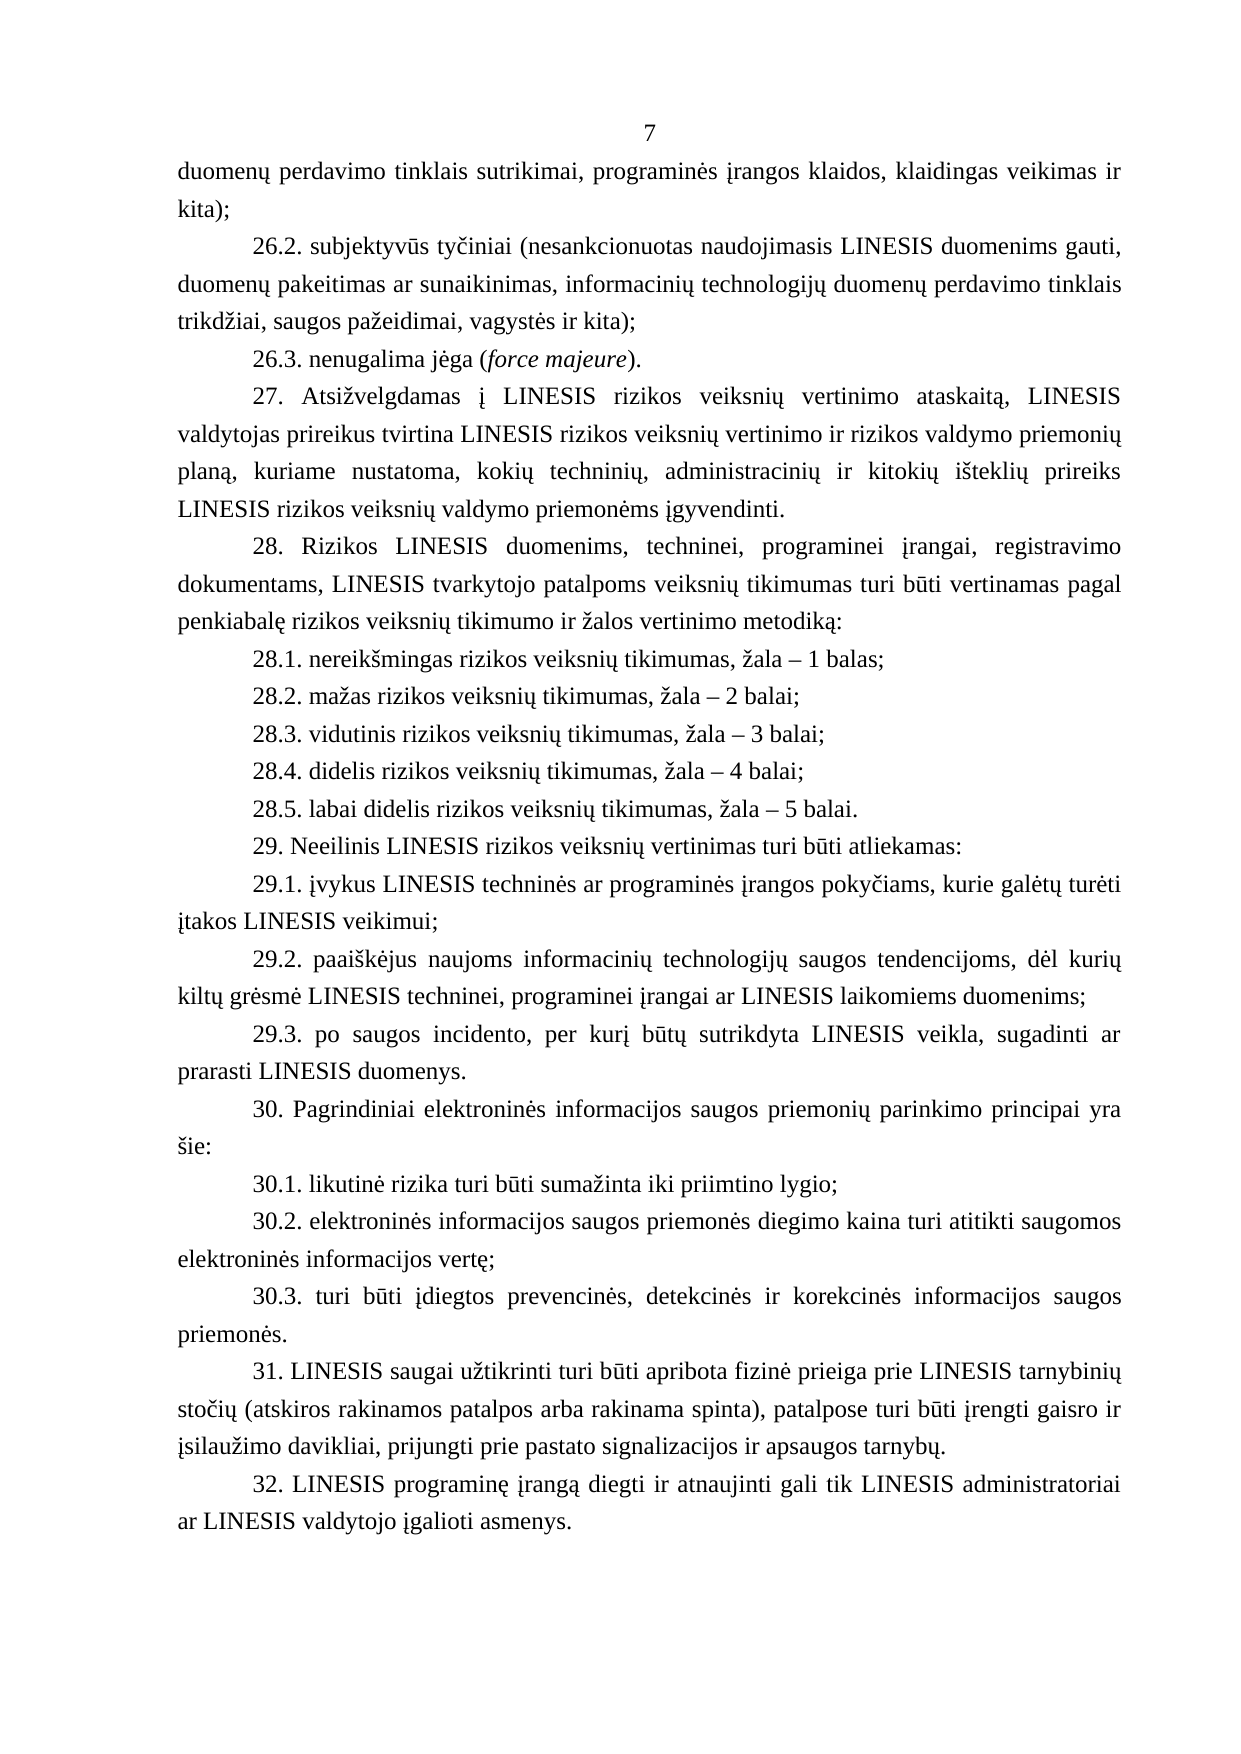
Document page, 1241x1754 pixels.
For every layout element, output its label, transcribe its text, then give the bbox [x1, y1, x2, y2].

text 31. LINESIS saugai užtikrinti turi būti apribota fizinė prieiga prie LINESIS tarnybinių stočių (atskiros rakinamos patalpos arba rakinama spinta), patalpose turi būti įrengti gaisro ir įsilaužimo davikliai, prijungti prie pastato signalizacijos ir apsaugos tarnybų. [177, 1348, 1122, 1460]
text 28.5. labai didelis rizikos veiksnių tikimumas, žala – 5 balai. [177, 785, 1122, 823]
text 28.2. mažas rizikos veiksnių tikimumas, žala – 2 balai; [177, 673, 1122, 710]
text 29.1. įvykus LINESIS techninės ar programinės įrangos pokyčiams, kurie galėtų turėti įtakos LINESIS veikimui; [177, 860, 1122, 935]
text 28.4. didelis rizikos veiksnių tikimumas, žala – 4 balai; [177, 748, 1122, 785]
text 28. Rizikos LINESIS duomenims, techninei, programinei įrangai, registravimo dokumentams, LINESIS tvarkytojo patalpoms veiksnių tikimumas turi būti vertinamas pagal penkiabalę rizikos veiksnių tikimumo ir žalos vertinimo metodiką: [177, 523, 1122, 635]
text 32. LINESIS programinę įrangą diegti ir atnaujinti gali tik LINESIS administratoriai ar LINESIS valdytojo įgalioti asmenys. [177, 1460, 1122, 1535]
text 30.1. likutinė rizika turi būti sumažinta iki priimtino lygio; [177, 1160, 1122, 1198]
text 27. Atsižvelgdamas į LINESIS rizikos veiksnių vertinimo ataskaitą, LINESIS valdytojas prireikus tvirtina LINESIS rizikos veiksnių vertinimo ir rizikos valdymo priemonių planą, kuriame nustatoma, kokių techninių, administracinių ir kitokių išteklių prireiks LINESIS rizikos veiksnių valdymo priemonėms įgyvendinti. [177, 373, 1122, 523]
text 28.1. nereikšmingas rizikos veiksnių tikimumas, žala – 1 balas; [177, 635, 1122, 673]
text 28.3. vidutinis rizikos veiksnių tikimumas, žala – 3 balai; [177, 710, 1122, 748]
text 30.2. elektroninės informacijos saugos priemonės diegimo kaina turi atitikti saugomos elektroninės informacijos vertę; [177, 1198, 1122, 1273]
text duomenų perdavimo tinklais sutrikimai, programinės įrangos klaidos, klaidingas veikimas ir kita); [177, 148, 1122, 223]
text 29.2. paaiškėjus naujoms informacinių technologijų saugos tendencijoms, dėl kurių kiltų grėsmė LINESIS techninei, programinei įrangai ar LINESIS laikomiems duomenims; [177, 935, 1122, 1010]
text 30.3. turi būti įdiegtos prevencinės, detekcinės ir korekcinės informacijos saugos priemonės. [177, 1273, 1122, 1348]
text 26.2. subjektyvūs tyčiniai (nesankcionuotas naudojimasis LINESIS duomenims gauti, duomenų pakeitimas ar sunaikinimas, informacinių technologijų duomenų perdavimo tinklais trikdžiai, saugos pažeidimai, vagystės ir kita); [177, 223, 1122, 335]
text 29.3. po saugos incidento, per kurį būtų sutrikdyta LINESIS veikla, sugadinti ar prarasti LINESIS duomenys. [177, 1010, 1122, 1085]
text 26.3. nenugalima jėga (force majeure). [177, 335, 1122, 373]
text 29. Neeilinis LINESIS rizikos veiksnių vertinimas turi būti atliekamas: [177, 823, 1122, 860]
text 30. Pagrindiniai elektroninės informacijos saugos priemonių parinkimo principai yra šie: [177, 1085, 1122, 1160]
